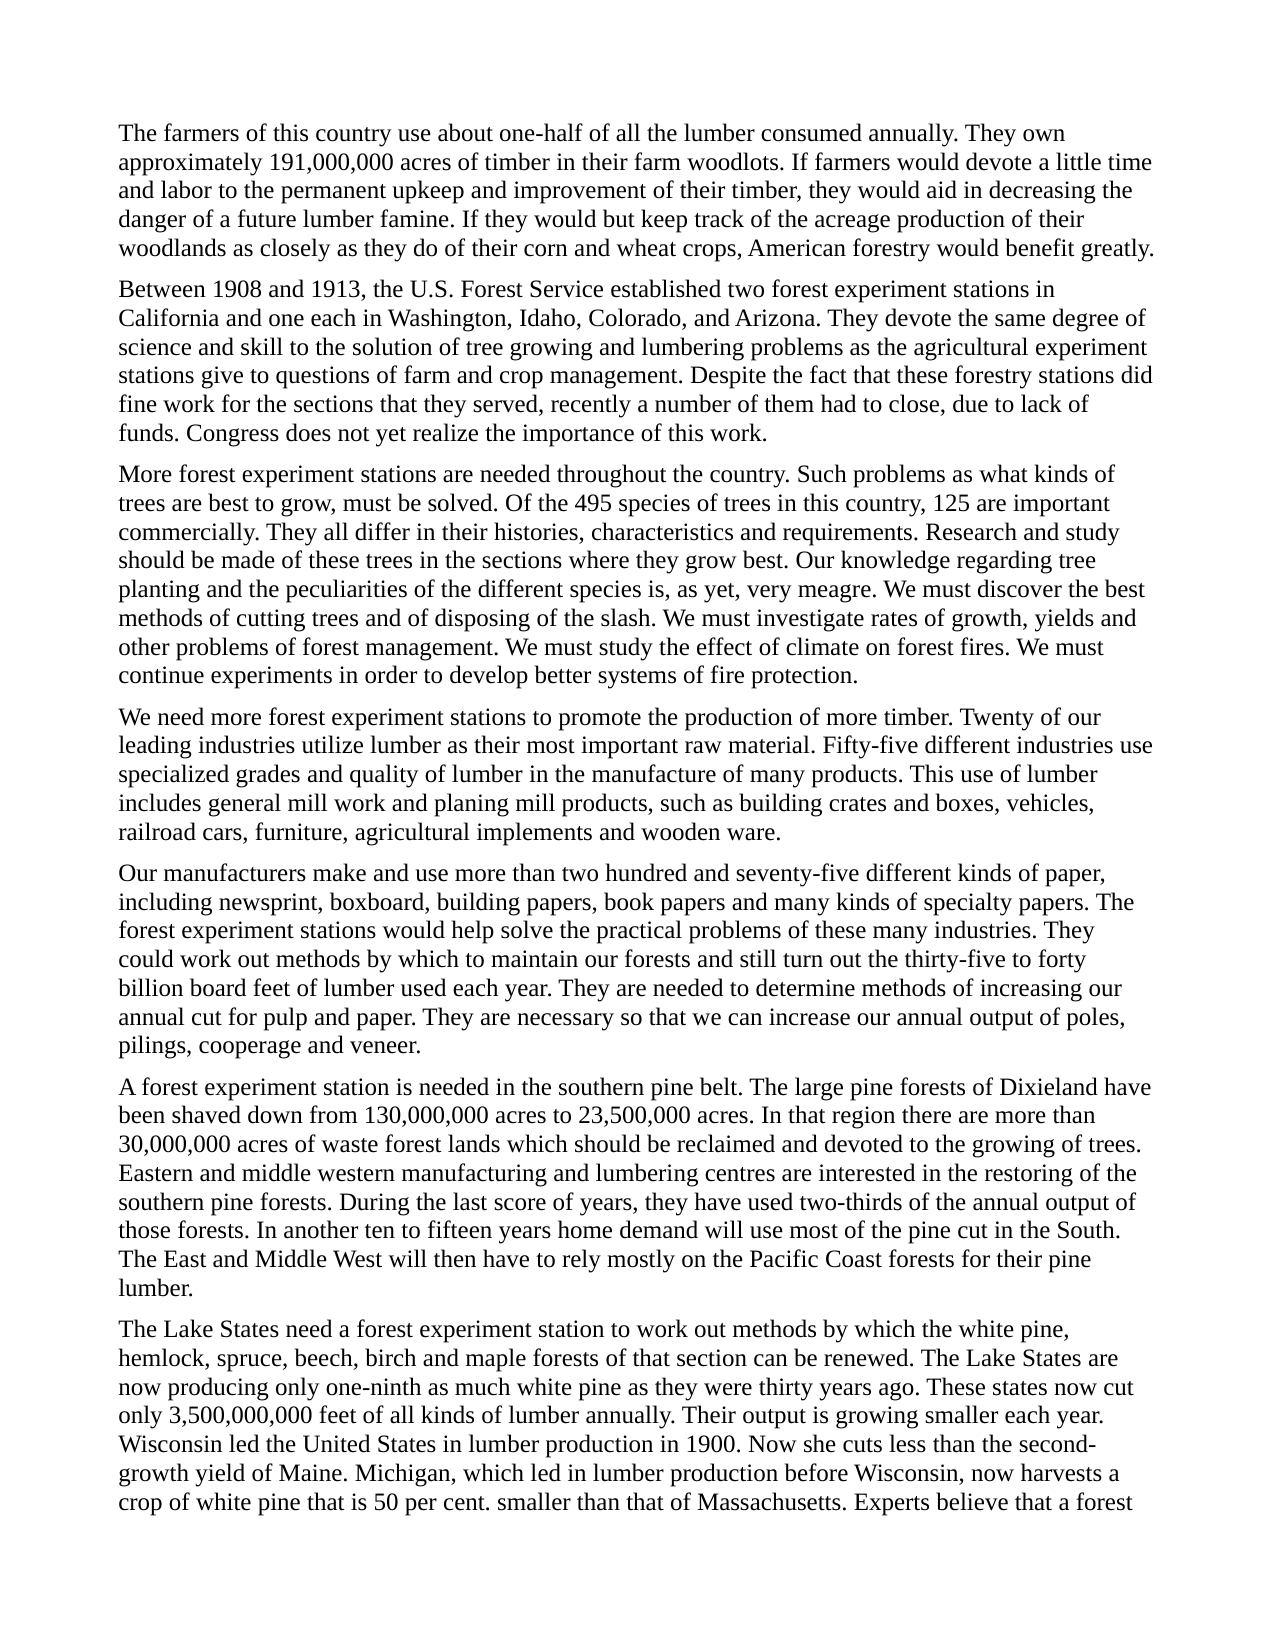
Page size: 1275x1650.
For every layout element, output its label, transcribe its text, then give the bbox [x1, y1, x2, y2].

text The Lake States need a forest experiment station to work out methods by which the white pine, hemlock, spruce, beech, birch and maple forests of that section can be renewed. The Lake States are now producing only one-ninth as much white pine as they were thirty years ago. These states now cut only 3,500,000,000 feet of all kinds of lumber annually. Their output is growing smaller each year. Wisconsin led the United States in lumber production in 1900. Now she cuts less than the second-growth yield of Maine. Michigan, which led in lumber production before Wisconsin, now harvests a crop of white pine that is 50 per cent. smaller than that of Massachusetts. Experts believe that a forest [118, 1314, 1157, 1516]
text Between 1908 and 1913, the U.S. Forest Service established two forest experiment stations in California and one each in Washington, Idaho, Colorado, and Arizona. They devote the same degree of science and skill to the solution of tree growing and lumbering problems as the agricultural experiment stations give to questions of farm and crop management. Despite the fact that these forestry stations did fine work for the sections that they served, recently a number of them had to close, due to lack of funds. Congress does not yet realize the importance of this work. [118, 274, 1157, 447]
text More forest experiment stations are needed throughout the country. Such problems as what kinds of trees are best to grow, must be solved. Of the 495 species of trees in this country, 125 are important commercially. They all differ in their histories, characteristics and requirements. Research and study should be made of these trees in the sections where they grow best. Our knowledge regarding tree planting and the peculiarities of the different species is, as yet, very meagre. We must discover the best methods of cutting trees and of disposing of the slash. We must investigate rates of growth, yields and other problems of forest management. We must study the effect of climate on forest fires. We must continue experiments in order to develop better systems of fire protection. [118, 459, 1157, 689]
text Our manufacturers make and use more than two hundred and seventy-five different kinds of paper, including newsprint, boxboard, building papers, book papers and many kinds of specialty papers. The forest experiment stations would help solve the practical problems of these many industries. They could work out methods by which to maintain our forests and still turn out the thirty-five to forty billion board feet of lumber used each year. They are needed to determine methods of increasing our annual cut for pulp and paper. They are necessary so that we can increase our annual output of poles, pilings, cooperage and veneer. [118, 858, 1157, 1059]
text A forest experiment station is needed in the southern pine belt. The large pine forests of Dixieland have been shaved down from 130,000,000 acres to 23,500,000 acres. In that region there are more than 30,000,000 acres of waste forest lands which should be reclaimed and devoted to the growing of trees. Eastern and middle western manufacturing and lumbering centres are interested in the restoring of the southern pine forests. During the last score of years, they have used two-thirds of the annual output of those forests. In another ten to fifteen years home demand will use most of the pine cut in the South. The East and Middle West will then have to rely mostly on the Pacific Coast forests for their pine lumber. [118, 1072, 1157, 1302]
text We need more forest experiment stations to promote the production of more timber. Twenty of our leading industries utilize lumber as their most important raw material. Fifty-five different industries use specialized grades and quality of lumber in the manufacture of many products. This use of lumber includes general mill work and planing mill products, such as building crates and boxes, vehicles, railroad cars, furniture, agricultural implements and wooden ware. [118, 702, 1157, 846]
text The farmers of this country use about one-half of all the lumber consumed annually. They own approximately 191,000,000 acres of timber in their farm woodlots. If farmers would devote a little time and labor to the permanent upkeep and improvement of their timber, they would aid in decreasing the danger of a future lumber famine. If they would but keep track of the acreage production of their woodlands as closely as they do of their corn and wheat crops, American forestry would benefit greatly. [118, 118, 1157, 262]
